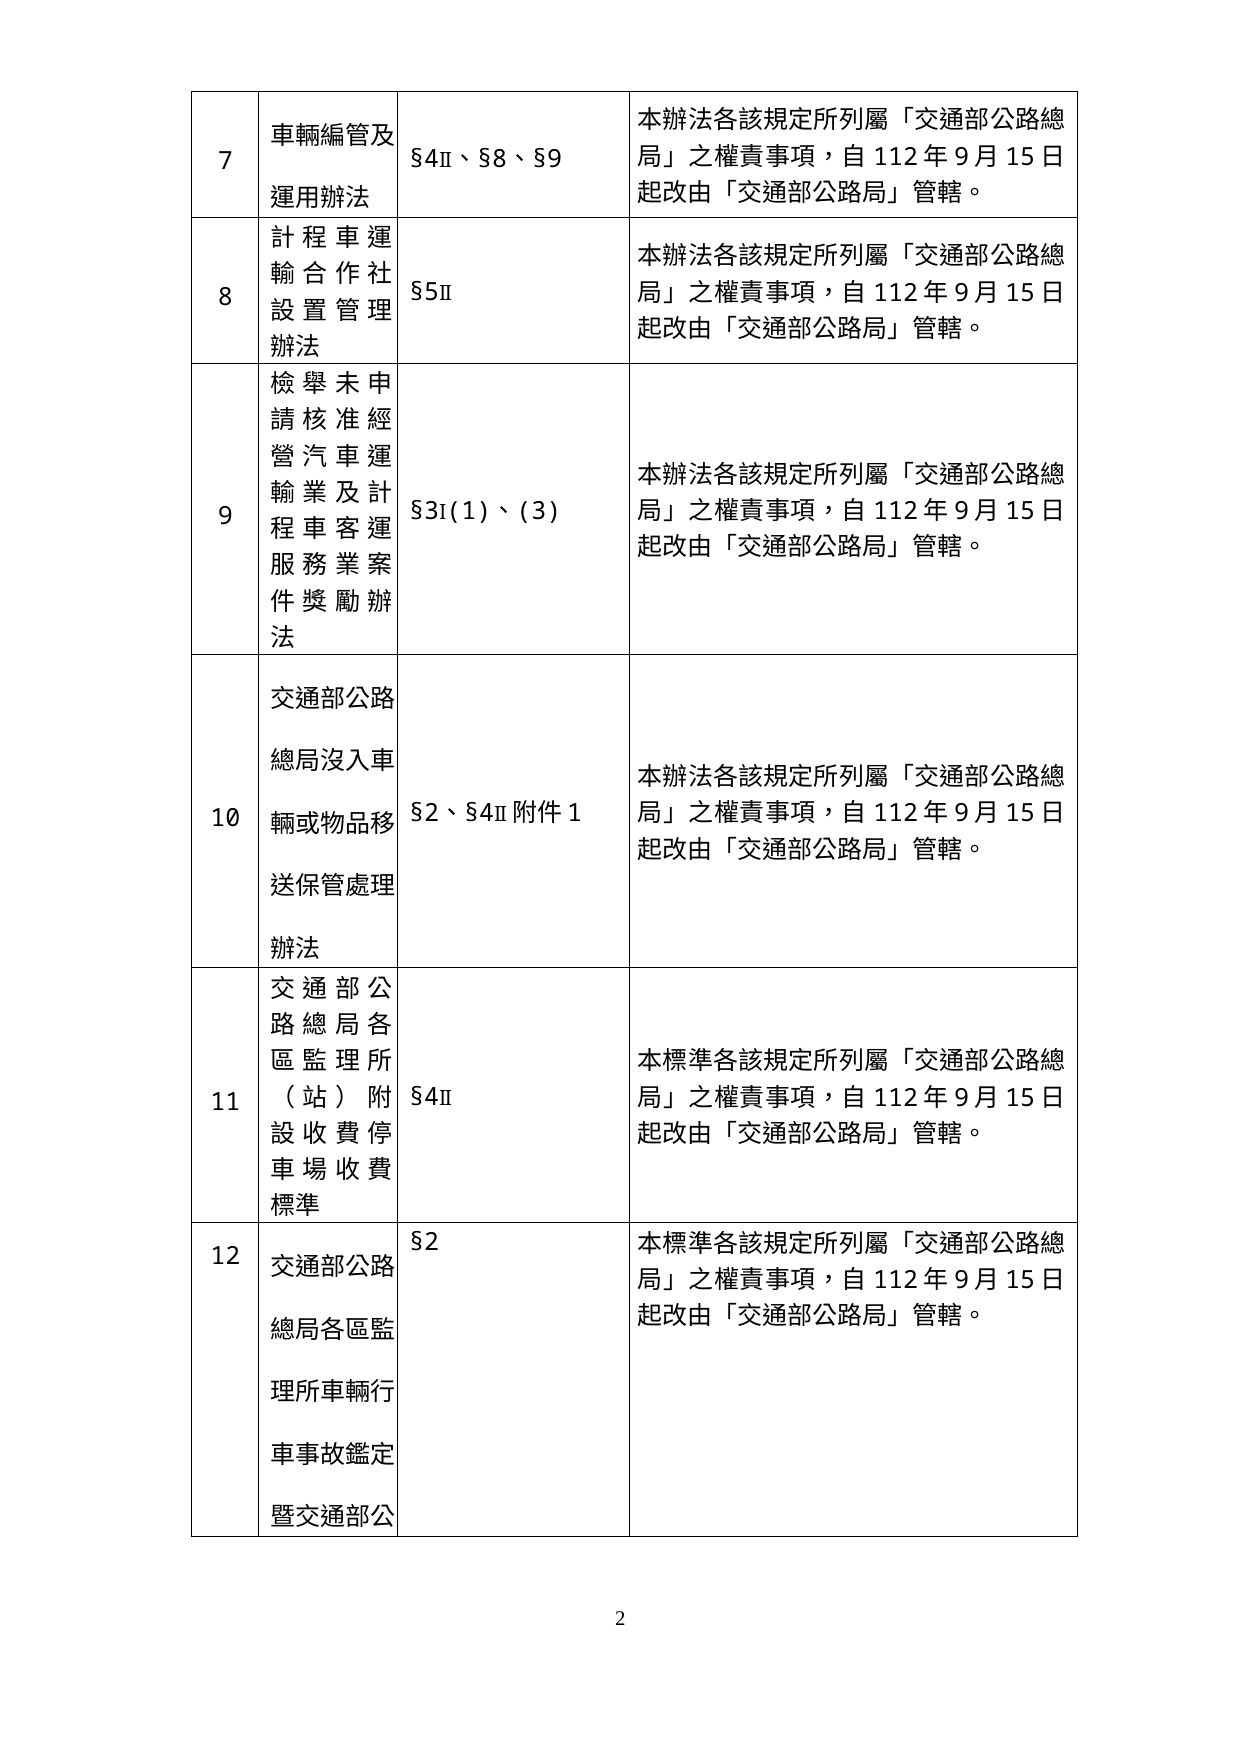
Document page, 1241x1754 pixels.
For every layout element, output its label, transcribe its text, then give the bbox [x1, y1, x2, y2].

table_cell §3Ⅰ(1)、(3) [398, 364, 629, 654]
table_cell §4Ⅱ [398, 968, 629, 1222]
table_cell 本辦法各該規定所列屬「交通部公路總局」之權責事項，自112年9月15日起改由「交通部公路局」管轄。 [630, 218, 1077, 363]
table_cell 10 [192, 655, 258, 967]
table_cell 車輛編管及運用辦法 [259, 92, 397, 217]
table_cell 檢舉未申請核准經營汽車運輸業及計程車客運服務業案件獎勵辦法 [259, 364, 397, 654]
table_cell §2、§4Ⅱ附件1 [398, 655, 629, 967]
table_cell 交通部公路總局各區監理所（站）附設收費停車場收費標準 [259, 968, 397, 1222]
table_cell 11 [192, 968, 258, 1222]
table_cell 12 [192, 1223, 258, 1536]
table_cell 本辦法各該規定所列屬「交通部公路總局」之權責事項，自112年9月15日起改由「交通部公路局」管轄。 [630, 655, 1077, 967]
table_cell 本辦法各該規定所列屬「交通部公路總局」之權責事項，自112年9月15日起改由「交通部公路局」管轄。 [630, 92, 1077, 217]
table_cell 本標準各該規定所列屬「交通部公路總局」之權責事項，自112年9月15日起改由「交通部公路局」管轄。 [630, 1223, 1077, 1536]
table_cell 本辦法各該規定所列屬「交通部公路總局」之權責事項，自112年9月15日起改由「交通部公路局」管轄。 [630, 364, 1077, 654]
table_cell 交通部公路總局沒入車輛或物品移送保管處理辦法 [259, 655, 397, 967]
table_cell 7 [192, 92, 258, 217]
table_cell 本標準各該規定所列屬「交通部公路總局」之權責事項，自112年9月15日起改由「交通部公路局」管轄。 [630, 968, 1077, 1222]
table_cell §4Ⅱ、§8、§9 [398, 92, 629, 217]
table_cell 8 [192, 218, 258, 363]
table_cell 交通部公路總局各區監理所車輛行車事故鑑定暨交通部公 [259, 1223, 397, 1536]
table_cell §5Ⅱ [398, 218, 629, 363]
table_cell 9 [192, 364, 258, 654]
table_cell 計程車運輸合作社設置管理辦法 [259, 218, 397, 363]
table_cell §2 [398, 1223, 629, 1536]
